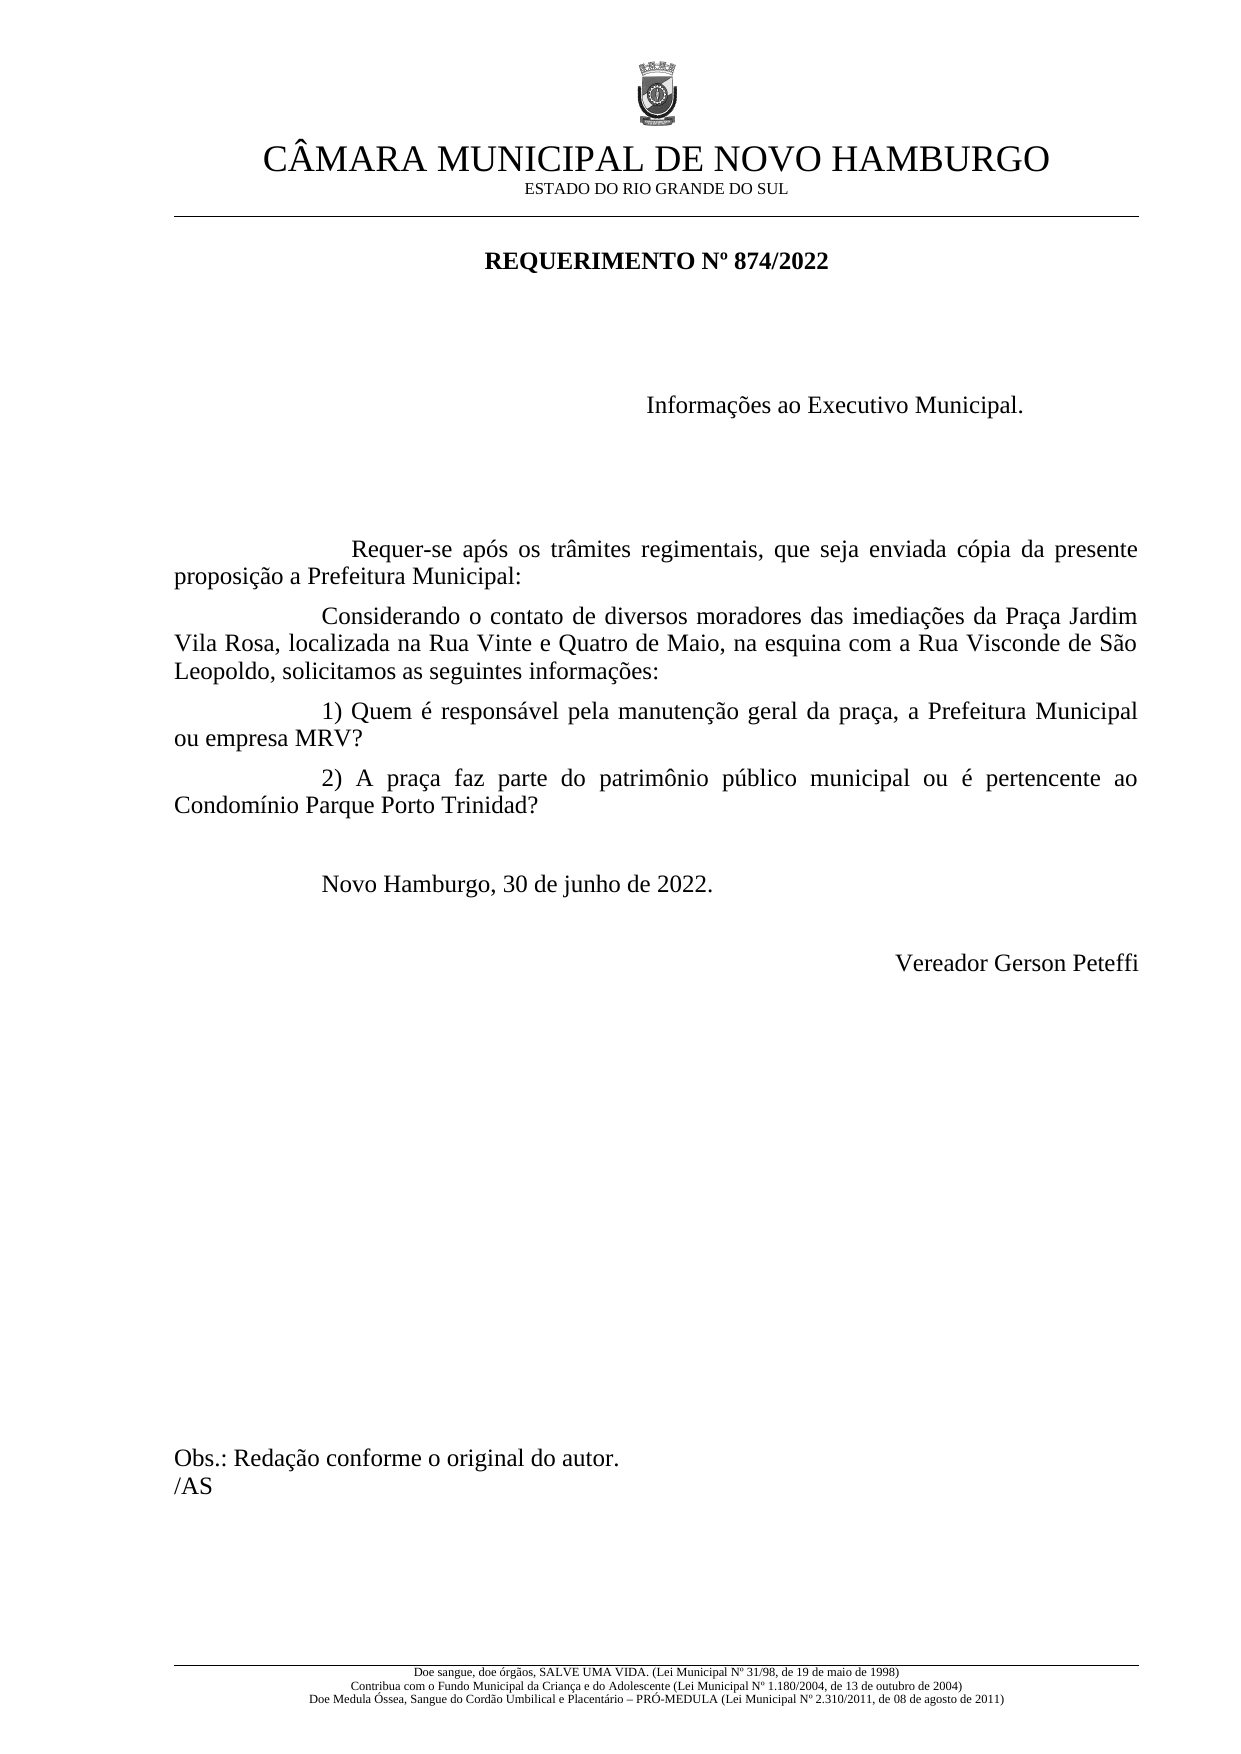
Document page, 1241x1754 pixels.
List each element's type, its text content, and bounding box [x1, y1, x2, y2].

text Obs.: Redação conforme o original do autor. [174, 1444, 1139, 1472]
text Informações ao Executivo Municipal. [646, 391, 1139, 418]
text Considerando o contato de diversos moradores das imediações da Praça Jardim Vila Rosa, localizada na Rua Vinte e Quatro de Maio, na esquina com a Rua Visconde de São Leopoldo, solicitamos as seguintes informações: [174, 602, 1139, 685]
text 2) A praça faz parte do patrimônio público municipal ou é pertencente ao Condomínio Parque Porto Trinidad? [174, 764, 1139, 819]
text 1) Quem é responsável pela manutenção geral da praça, a Prefeitura Municipal ou empresa MRV? [174, 697, 1139, 752]
text Vereador Gerson Peteffi [174, 949, 1139, 977]
text Requer-se após os trâmites regimentais, que seja enviada cópia da presente proposição a Prefeitura Municipal: [174, 535, 1139, 590]
text /AS [174, 1472, 1139, 1499]
text REQUERIMENTO Nº 874/2022 [174, 247, 1139, 274]
text Novo Hamburgo, 30 de junho de 2022. [174, 871, 1139, 898]
